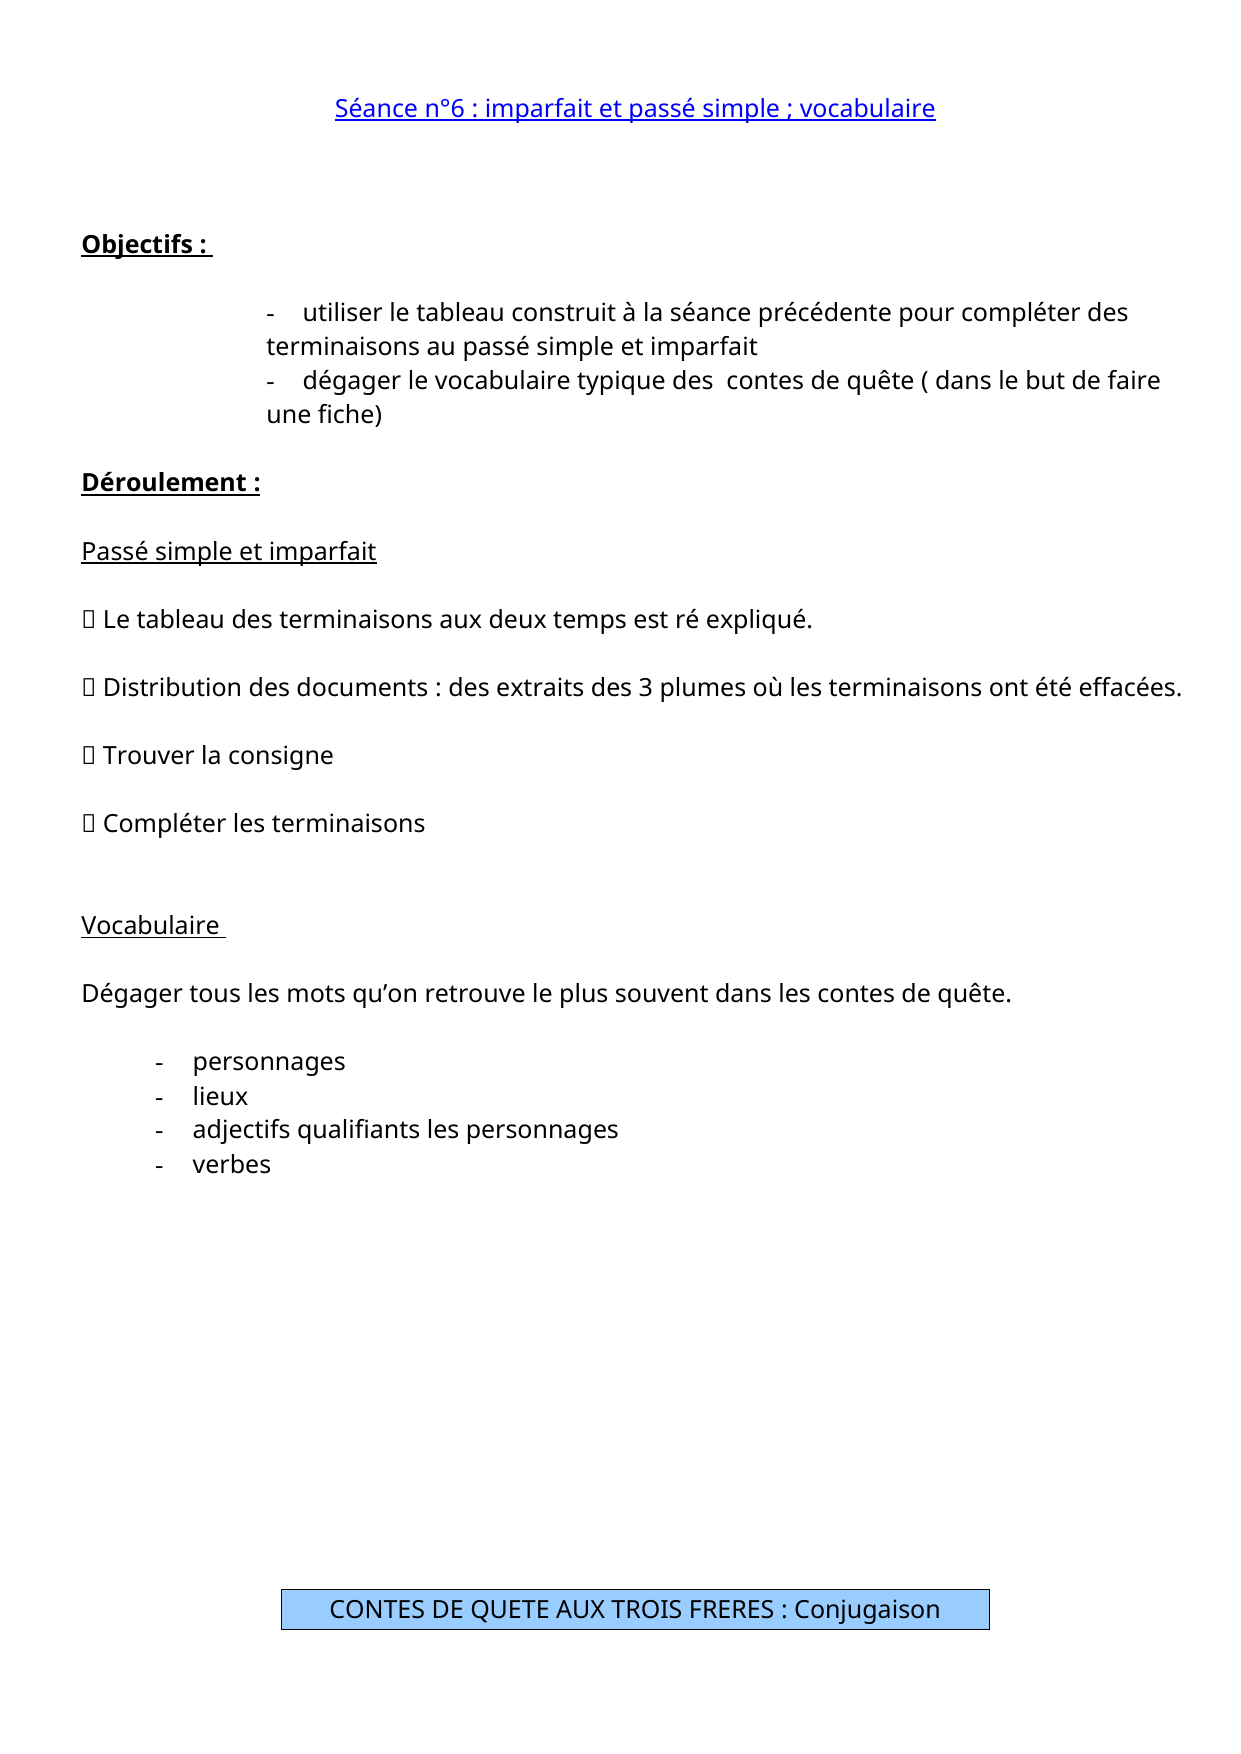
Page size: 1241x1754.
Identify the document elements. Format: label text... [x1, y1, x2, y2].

text  Compléter les terminaisons [81, 806, 1189, 840]
subtitle Séance n°6 : imparfait et passé simple ; vocabulaire [81, 90, 1189, 124]
list personnages [155, 1044, 1189, 1078]
text Objectifs : [81, 227, 1189, 261]
text  Le tableau des terminaisons aux deux temps est ré expliqué. [81, 601, 1189, 635]
text  Trouver la consigne [81, 737, 1189, 772]
text CONTES DE QUETE AUX TROIS FRERES : Conjugaison [284, 1592, 986, 1626]
list lieux [155, 1078, 1189, 1112]
text Dégager tous les mots qu’on retrouve le plus souvent dans les contes de quête. [81, 976, 1189, 1010]
text  Distribution des documents : des extraits des 3 plumes où les terminaisons ont été effacées. [81, 669, 1189, 703]
subtitle Passé simple et imparfait [81, 533, 1189, 567]
list verbes [155, 1146, 1189, 1180]
list dégager le vocabulaire typique des contes de quête ( dans le but de faire une fiche) [266, 363, 1189, 431]
text Déroulement : [81, 465, 1189, 499]
subtitle Vocabulaire [81, 908, 1189, 942]
list adjectifs qualifiants les personnages [155, 1112, 1189, 1146]
list utiliser le tableau construit à la séance précédente pour compléter des terminaisons au passé simple et imparfait [266, 295, 1189, 363]
